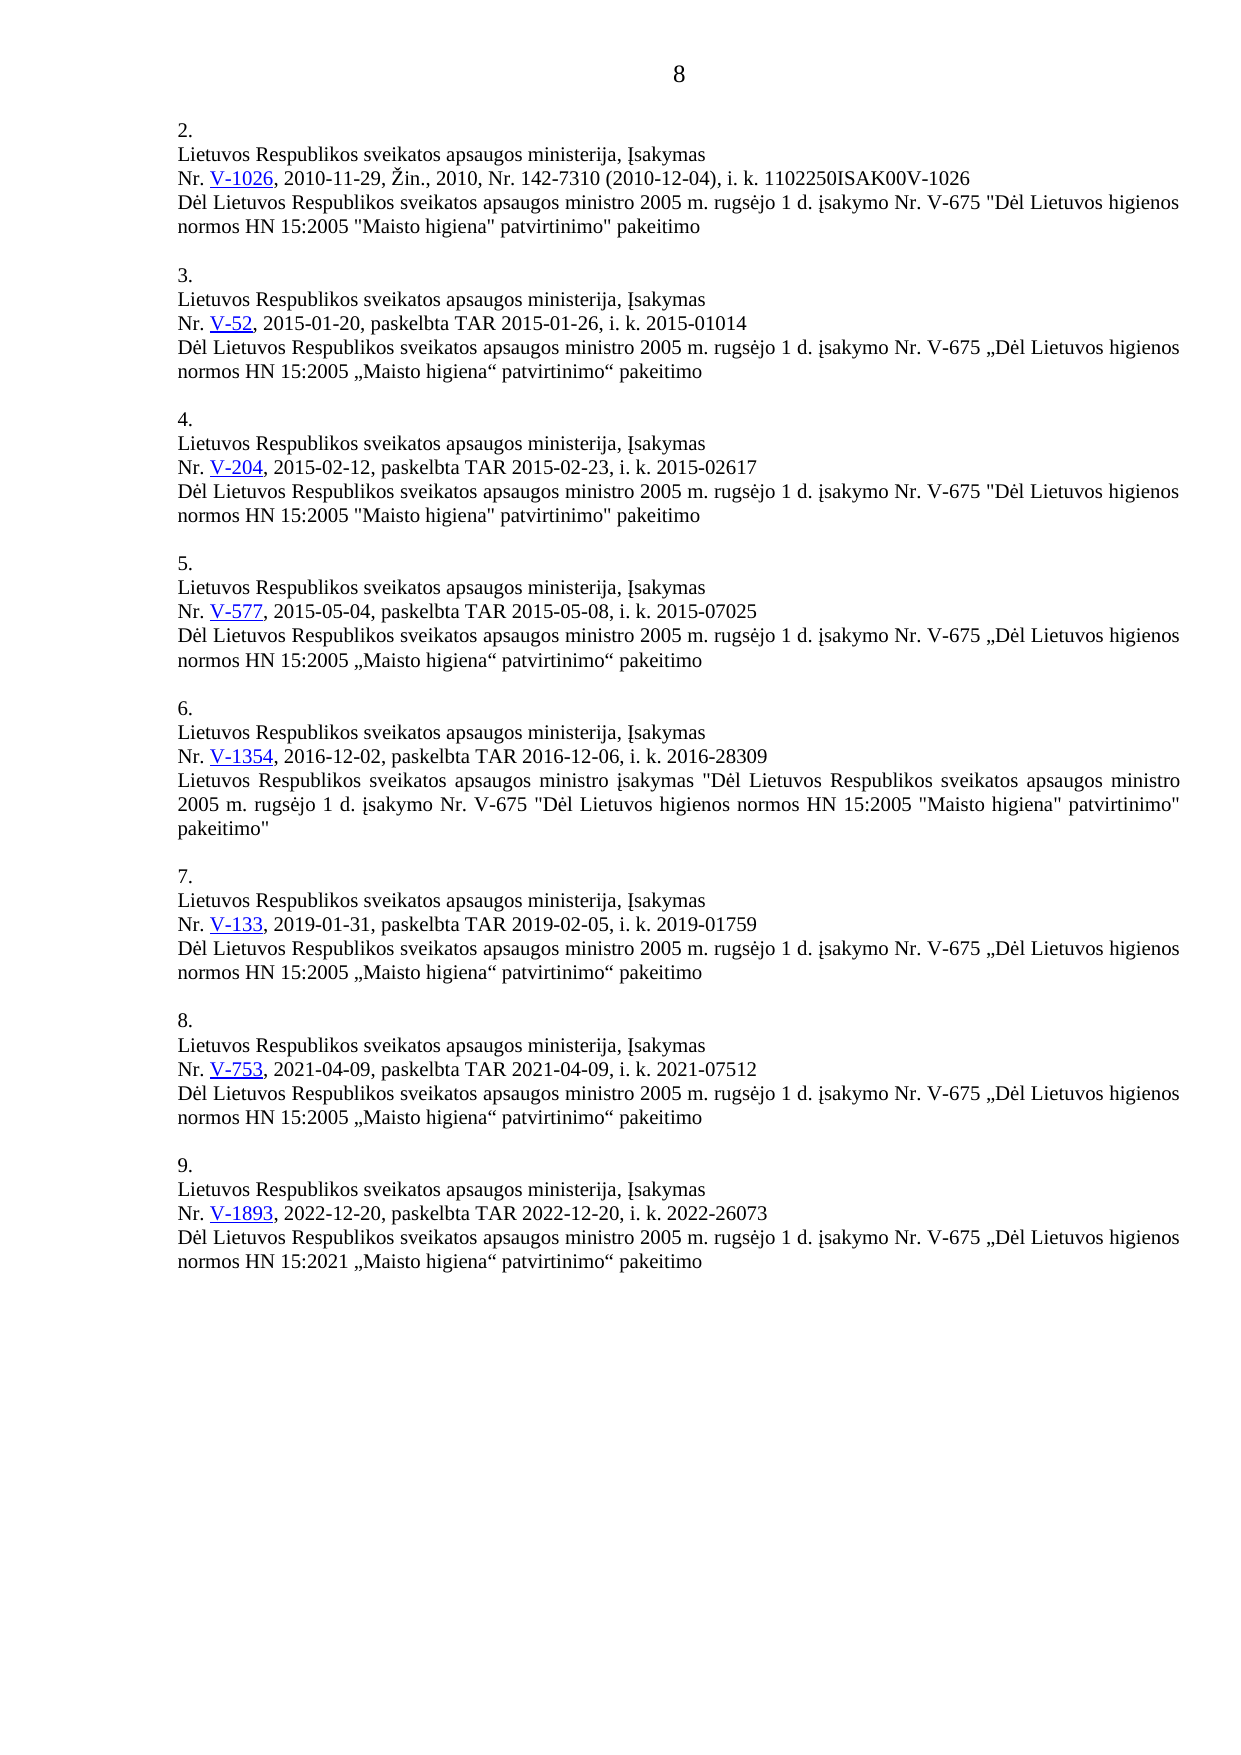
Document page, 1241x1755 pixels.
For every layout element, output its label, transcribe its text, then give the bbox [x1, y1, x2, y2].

text Dėl Lietuvos Respublikos sveikatos apsaugos ministro 2005 m. rugsėjo 1 d. įsakymo Nr. V-675 „Dėl Lietuvos higienos normos HN 15:2005 „Maisto higiena“ patvirtinimo“ pakeitimo [177, 335, 1181, 383]
text 3. [177, 262, 1181, 287]
text Nr. V-577, 2015-05-04, paskelbta TAR 2015-05-08, i. k. 2015-07025 [177, 599, 1181, 623]
text 9. [177, 1153, 1181, 1177]
text 6. [177, 696, 1181, 720]
text Lietuvos Respublikos sveikatos apsaugos ministerija, Įsakymas [177, 575, 1181, 599]
text Lietuvos Respublikos sveikatos apsaugos ministerija, Įsakymas [177, 1177, 1181, 1201]
text 8. [177, 1008, 1181, 1032]
text Nr. V-204, 2015-02-12, paskelbta TAR 2015-02-23, i. k. 2015-02617 [177, 455, 1181, 479]
text Dėl Lietuvos Respublikos sveikatos apsaugos ministro 2005 m. rugsėjo 1 d. įsakymo Nr. V-675 „Dėl Lietuvos higienos normos HN 15:2021 „Maisto higiena“ patvirtinimo“ pakeitimo [177, 1225, 1181, 1273]
text 2. [177, 118, 1181, 142]
text Dėl Lietuvos Respublikos sveikatos apsaugos ministro 2005 m. rugsėjo 1 d. įsakymo Nr. V-675 „Dėl Lietuvos higienos normos HN 15:2005 „Maisto higiena“ patvirtinimo“ pakeitimo [177, 936, 1181, 984]
text Nr. V-52, 2015-01-20, paskelbta TAR 2015-01-26, i. k. 2015-01014 [177, 311, 1181, 335]
text Nr. V-1026, 2010-11-29, Žin., 2010, Nr. 142-7310 (2010-12-04), i. k. 1102250ISAK00V-1026 [177, 166, 1181, 190]
text Lietuvos Respublikos sveikatos apsaugos ministerija, Įsakymas [177, 1032, 1181, 1057]
text Dėl Lietuvos Respublikos sveikatos apsaugos ministro 2005 m. rugsėjo 1 d. įsakymo Nr. V-675 "Dėl Lietuvos higienos normos HN 15:2005 "Maisto higiena" patvirtinimo" pakeitimo [177, 190, 1181, 238]
text Lietuvos Respublikos sveikatos apsaugos ministerija, Įsakymas [177, 888, 1181, 912]
text 7. [177, 864, 1181, 888]
text Lietuvos Respublikos sveikatos apsaugos ministerija, Įsakymas [177, 142, 1181, 166]
text Nr. V-1354, 2016-12-02, paskelbta TAR 2016-12-06, i. k. 2016-28309 [177, 744, 1181, 768]
text Dėl Lietuvos Respublikos sveikatos apsaugos ministro 2005 m. rugsėjo 1 d. įsakymo Nr. V-675 „Dėl Lietuvos higienos normos HN 15:2005 „Maisto higiena“ patvirtinimo“ pakeitimo [177, 1081, 1181, 1129]
text 4. [177, 407, 1181, 431]
text 5. [177, 551, 1181, 575]
text Lietuvos Respublikos sveikatos apsaugos ministro įsakymas "Dėl Lietuvos Respublikos sveikatos apsaugos ministro 2005 m. rugsėjo 1 d. įsakymo Nr. V-675 "Dėl Lietuvos higienos normos HN 15:2005 "Maisto higiena" patvirtinimo" pakeitimo" [177, 768, 1181, 840]
text Lietuvos Respublikos sveikatos apsaugos ministerija, Įsakymas [177, 287, 1181, 311]
text Nr. V-133, 2019-01-31, paskelbta TAR 2019-02-05, i. k. 2019-01759 [177, 912, 1181, 936]
text Nr. V-753, 2021-04-09, paskelbta TAR 2021-04-09, i. k. 2021-07512 [177, 1057, 1181, 1081]
text Lietuvos Respublikos sveikatos apsaugos ministerija, Įsakymas [177, 431, 1181, 455]
text Lietuvos Respublikos sveikatos apsaugos ministerija, Įsakymas [177, 720, 1181, 744]
text Dėl Lietuvos Respublikos sveikatos apsaugos ministro 2005 m. rugsėjo 1 d. įsakymo Nr. V-675 „Dėl Lietuvos higienos normos HN 15:2005 „Maisto higiena“ patvirtinimo“ pakeitimo [177, 623, 1181, 672]
text Nr. V-1893, 2022-12-20, paskelbta TAR 2022-12-20, i. k. 2022-26073 [177, 1201, 1181, 1225]
text Dėl Lietuvos Respublikos sveikatos apsaugos ministro 2005 m. rugsėjo 1 d. įsakymo Nr. V-675 "Dėl Lietuvos higienos normos HN 15:2005 "Maisto higiena" patvirtinimo" pakeitimo [177, 479, 1181, 527]
